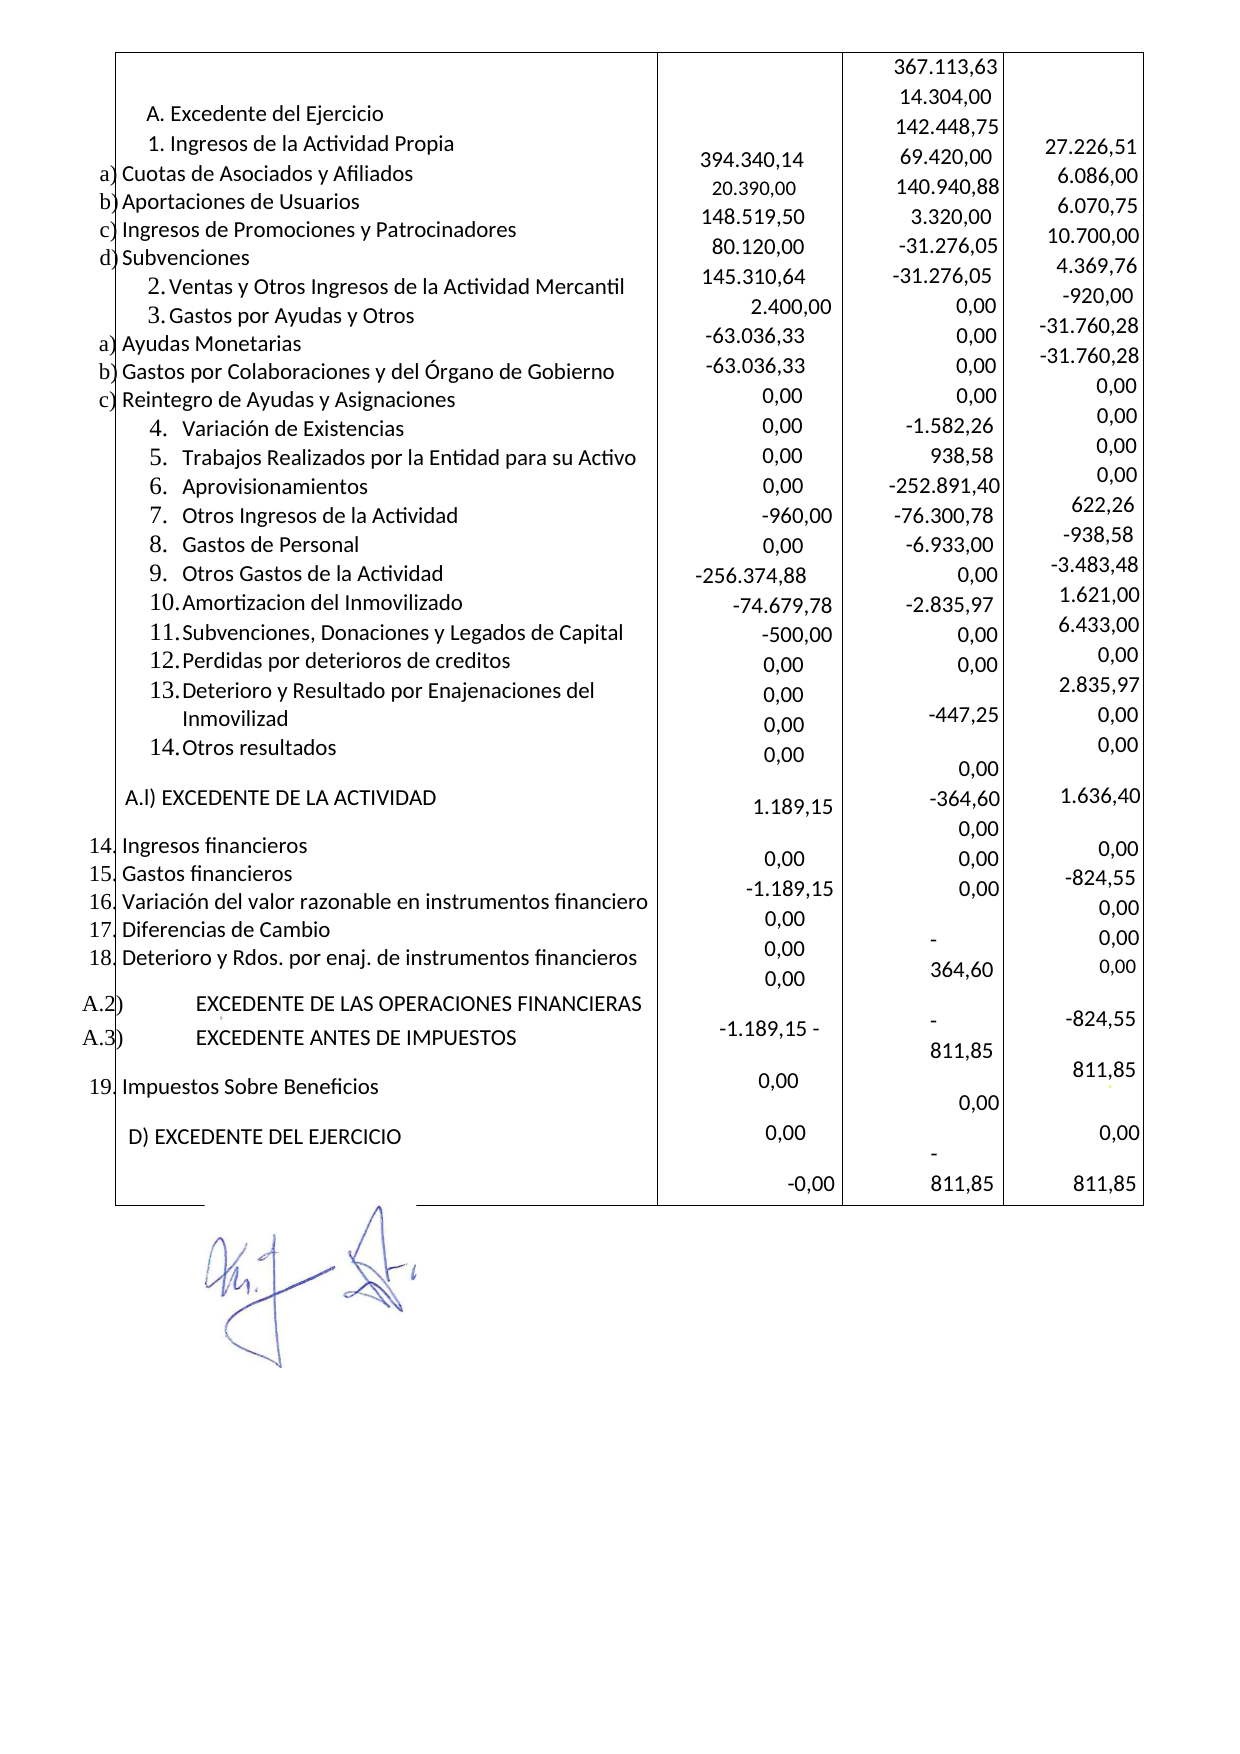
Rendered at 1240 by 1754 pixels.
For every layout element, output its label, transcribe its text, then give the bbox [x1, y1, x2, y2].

table_cell 27.226,51 6.086,00 6.070,75 10.700,00 4.369,76 -920,00 -31.760,28 -31.760,28 0,00 0,00 0,00 0,00 622,26 -938,58 -3.483,48 1.621,00 6.433,00 0,00 2.835,97 0,00 0,00 1.636,40 0,00 -824,55 0,00 0,00 0,00 -824,55 811,85 0,00 811,85 [1004, 53, 1143, 1205]
table_cell 367.113,63 14.304,00 142.448,75 69.420,00 140.940,88 3.320,00 -31.276,05 -31.276,05 0,00 0,00 0,00 0,00 -1.582,26 938,58 -252.891,40 -76.300,78 -6.933,00 0,00 -2.835,97 0,00 0,00 -447,25 0,00 -364,60 0,00 0,00 0,00 -364,60 -811,85 0,00 -811,85 [843, 53, 1003, 1205]
picture [204, 1205, 417, 1368]
table_cell 394.340,14 20.390,00 148.519,50 80.120,00 145.310,64 2.400,00 -63.036,33 -63.036,33 0,00 0,00 0,00 0,00 -960,00 0,00 -256.374,88 -74.679,78 -500,00 0,00 0,00 0,00 0,00 1.189,15 0,00 -1.189,15 0,00 0,00 0,00 -1.189,15 -0,00 0,00 -0,00 [658, 53, 842, 1205]
table_cell A. Excedente del Ejercicio 1. Ingresos de la Actividad Propia Cuotas de Asociados y Afiliados Aportaciones de Usuarios Ingresos de Promociones y Patrocinadores Subvenciones Ventas y Otros Ingresos de la Actividad Mercantil Gastos por Ayudas y Otros Ayudas Monetarias Gastos por Colaboraciones y del Órgano de Gobierno Reintegro de Ayudas y Asignaciones Variación de Existencias Trabajos Realizados por la Entidad para su Activo Aprovisionamientos Otros Ingresos de la Actividad Gastos de Personal Otros Gastos de la Actividad Amortizacion del Inmovilizado Subvenciones, Donaciones y Legados de Capital Perdidas por deterioros de creditos Deterioro y Resultado por Enajenaciones del Inmovilizad Otros resultados A.l) EXCEDENTE DE LA ACTIVIDAD Ingresos financieros Gastos financieros Variación del valor razonable en instrumentos financiero Diferencias de Cambio Deterioro y Rdos. por enaj. de instrumentos financieros EXCEDENTE DE LAS OPERACIONES FINANCIERAS EXCEDENTE ANTES DE IMPUESTOS Impuestos Sobre Beneficios D) EXCEDENTE DEL EJERCICIO [116, 53, 657, 1205]
